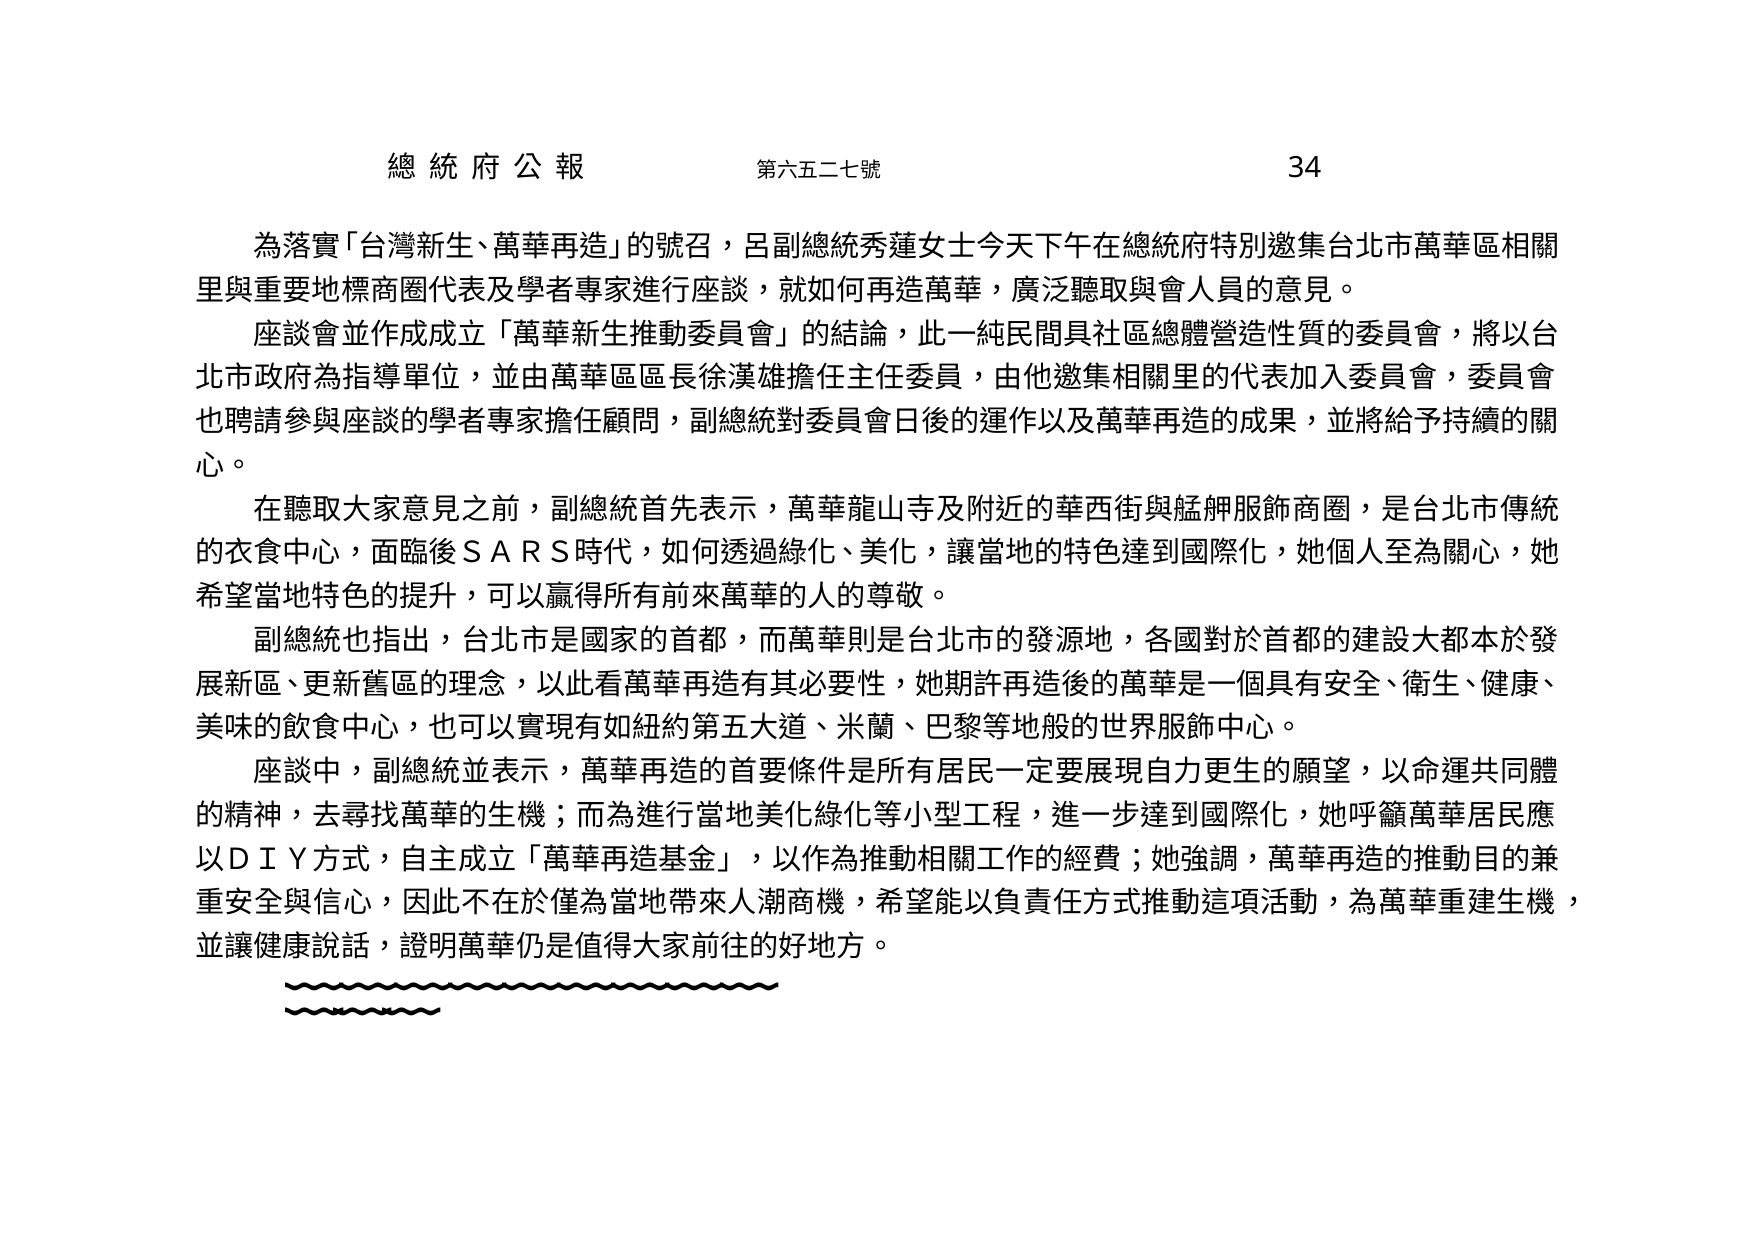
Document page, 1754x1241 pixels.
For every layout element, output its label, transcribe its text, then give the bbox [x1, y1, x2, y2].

text 座談會並作成成立「萬華新生推動委員會」的結論，此一純民間具社區總體營造性質的委員會，將以台北市政府為指導單位，並由萬華區區長徐漢雄擔任主任委員，由他邀集相關里的代表加入委員會，委員會也聘請參與座談的學者專家擔任顧問，副總統對委員會日後的運作以及萬華再造的成果，並將給予持續的關心。 [195, 309, 1559, 484]
text 座談中，副總統並表示，萬華再造的首要條件是所有居民一定要展現自力更生的願望，以命運共同體的精神，去尋找萬華的生機；而為進行當地美化綠化等小型工程，進一步達到國際化，她呼籲萬華居民應以ＤＩＹ方式，自主成立「萬華再造基金」，以作為推動相關工作的經費；她強調，萬華再造的推動目的兼重安全與信心，因此不在於僅為當地帶來人潮商機，希望能以負責任方式推動這項活動，為萬華重建生機，並讓健康說話，證明萬華仍是值得大家前往的好地方。 [195, 747, 1559, 965]
table_header ﹏﹏﹏﹏﹏﹏﹏﹏﹏﹏﹏﹏ [282, 965, 782, 1015]
text 副總統也指出，台北市是國家的首都，而萬華則是台北市的發源地，各國對於首都的建設大都本於發展新區、更新舊區的理念，以此看萬華再造有其必要性，她期許再造後的萬華是一個具有安全、衛生、健康、美味的飲食中心，也可以實現有如紐約第五大道、米蘭、巴黎等地般的世界服飾中心。 [195, 615, 1559, 747]
text 為落實「台灣新生、萬華再造」的號召，呂副總統秀蓮女士今天下午在總統府特別邀集台北市萬華區相關里與重要地標商圈代表及學者專家進行座談，就如何再造萬華，廣泛聽取與會人員的意見。 [195, 222, 1559, 309]
text 在聽取大家意見之前，副總統首先表示，萬華龍山寺及附近的華西街與艋舺服飾商圈，是台北市傳統的衣食中心，面臨後ＳＡＲＳ時代，如何透過綠化、美化，讓當地的特色達到國際化，她個人至為關心，她希望當地特色的提升，可以贏得所有前來萬華的人的尊敬。 [195, 484, 1559, 615]
